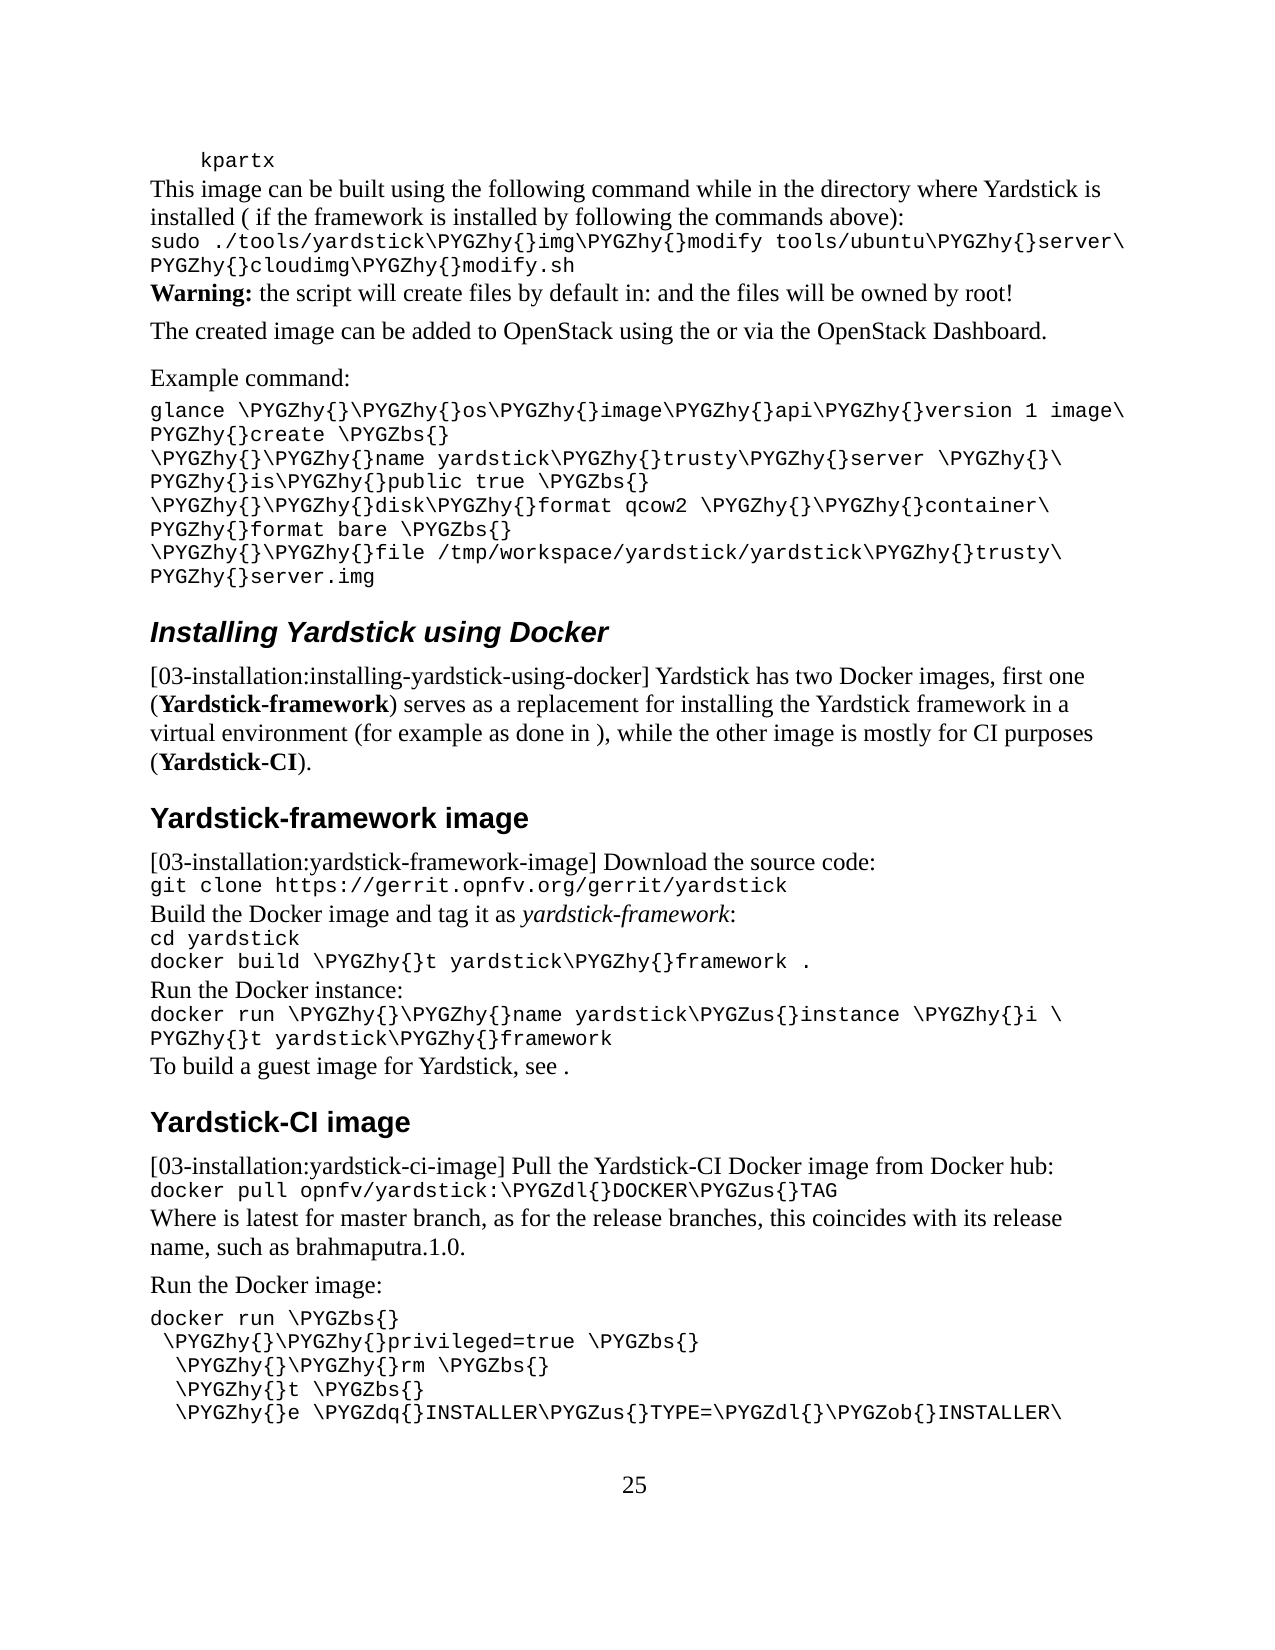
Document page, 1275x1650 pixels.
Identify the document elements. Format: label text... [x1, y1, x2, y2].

text \PYGZhy{}t \PYGZbs{} [150, 1378, 1125, 1402]
text \PYGZhy{}\PYGZhy{}name yardstick\PYGZhy{}trusty\PYGZhy{}server \PYGZhy{}\PYGZhy{}is\PYGZhy{}public true \PYGZbs{} [150, 448, 1125, 495]
text docker build \PYGZhy{}t yardstick\PYGZhy{}framework . [150, 952, 1125, 975]
text docker run \PYGZhy{}\PYGZhy{}name yardstick\PYGZus{}instance \PYGZhy{}i \PYGZhy{}t yardstick\PYGZhy{}framework [150, 1004, 1125, 1051]
text git clone https://gerrit.opnfv.org/gerrit/yardstick [150, 876, 1125, 899]
text \PYGZhy{}e \PYGZdq{}INSTALLER\PYGZus{}TYPE=\PYGZdl{}\PYGZob{}INSTALLER\ [150, 1402, 1125, 1426]
text Run the Docker instance: [150, 975, 1125, 1004]
text [03-installation:installing-yardstick-using-docker] Yardstick has two Docker images, first one (Yardstick-framework) serves as a replacement for installing the Yardstick framework in a virtual environment (for example as done in ), while the other image is mostly for CI purposes (Yardstick-CI). [150, 661, 1125, 776]
text sudo ./tools/yardstick\PYGZhy{}img\PYGZhy{}modify tools/ubuntu\PYGZhy{}server\PYGZhy{}cloudimg\PYGZhy{}modify.sh [150, 231, 1125, 278]
subtitle Yardstick-framework image [150, 801, 1125, 834]
text docker pull opnfv/yardstick:\PYGZdl{}DOCKER\PYGZus{}TAG [150, 1180, 1125, 1203]
text \PYGZhy{}\PYGZhy{}disk\PYGZhy{}format qcow2 \PYGZhy{}\PYGZhy{}container\PYGZhy{}format bare \PYGZbs{} [150, 495, 1125, 542]
text glance \PYGZhy{}\PYGZhy{}os\PYGZhy{}image\PYGZhy{}api\PYGZhy{}version 1 image\PYGZhy{}create \PYGZbs{} [150, 401, 1125, 448]
text [03-installation:yardstick-ci-image] Pull the Yardstick-CI Docker image from Docker hub: [150, 1151, 1125, 1180]
subtitle Installing Yardstick using Docker [150, 615, 1125, 648]
text kpartx [150, 150, 1125, 174]
subtitle Yardstick-CI image [150, 1105, 1125, 1138]
text Where is latest for master branch, as for the release branches, this coincides with its release name, such as brahmaputra.1.0. [150, 1203, 1125, 1261]
text docker run \PYGZbs{} [150, 1308, 1125, 1331]
text The created image can be added to OpenStack using the or via the OpenStack Dashboard. [150, 316, 1125, 345]
text This image can be built using the following command while in the directory where Yardstick is installed ( if the framework is installed by following the commands above): [150, 174, 1125, 231]
text \PYGZhy{}\PYGZhy{}privileged=true \PYGZbs{} [150, 1331, 1125, 1355]
text To build a guest image for Yardstick, see . [150, 1051, 1125, 1080]
text Build the Docker image and tag it as yardstick-framework: [150, 899, 1125, 928]
text Warning: the script will create files by default in: and the files will be owned by root! [150, 278, 1125, 307]
text Run the Docker image: [150, 1270, 1125, 1299]
text \PYGZhy{}\PYGZhy{}file /tmp/workspace/yardstick/yardstick\PYGZhy{}trusty\PYGZhy{}server.img [150, 542, 1125, 590]
text \PYGZhy{}\PYGZhy{}rm \PYGZbs{} [150, 1355, 1125, 1378]
text cd yardstick [150, 928, 1125, 952]
text [03-installation:yardstick-framework-image] Download the source code: [150, 847, 1125, 876]
text Example command: [150, 363, 1125, 392]
